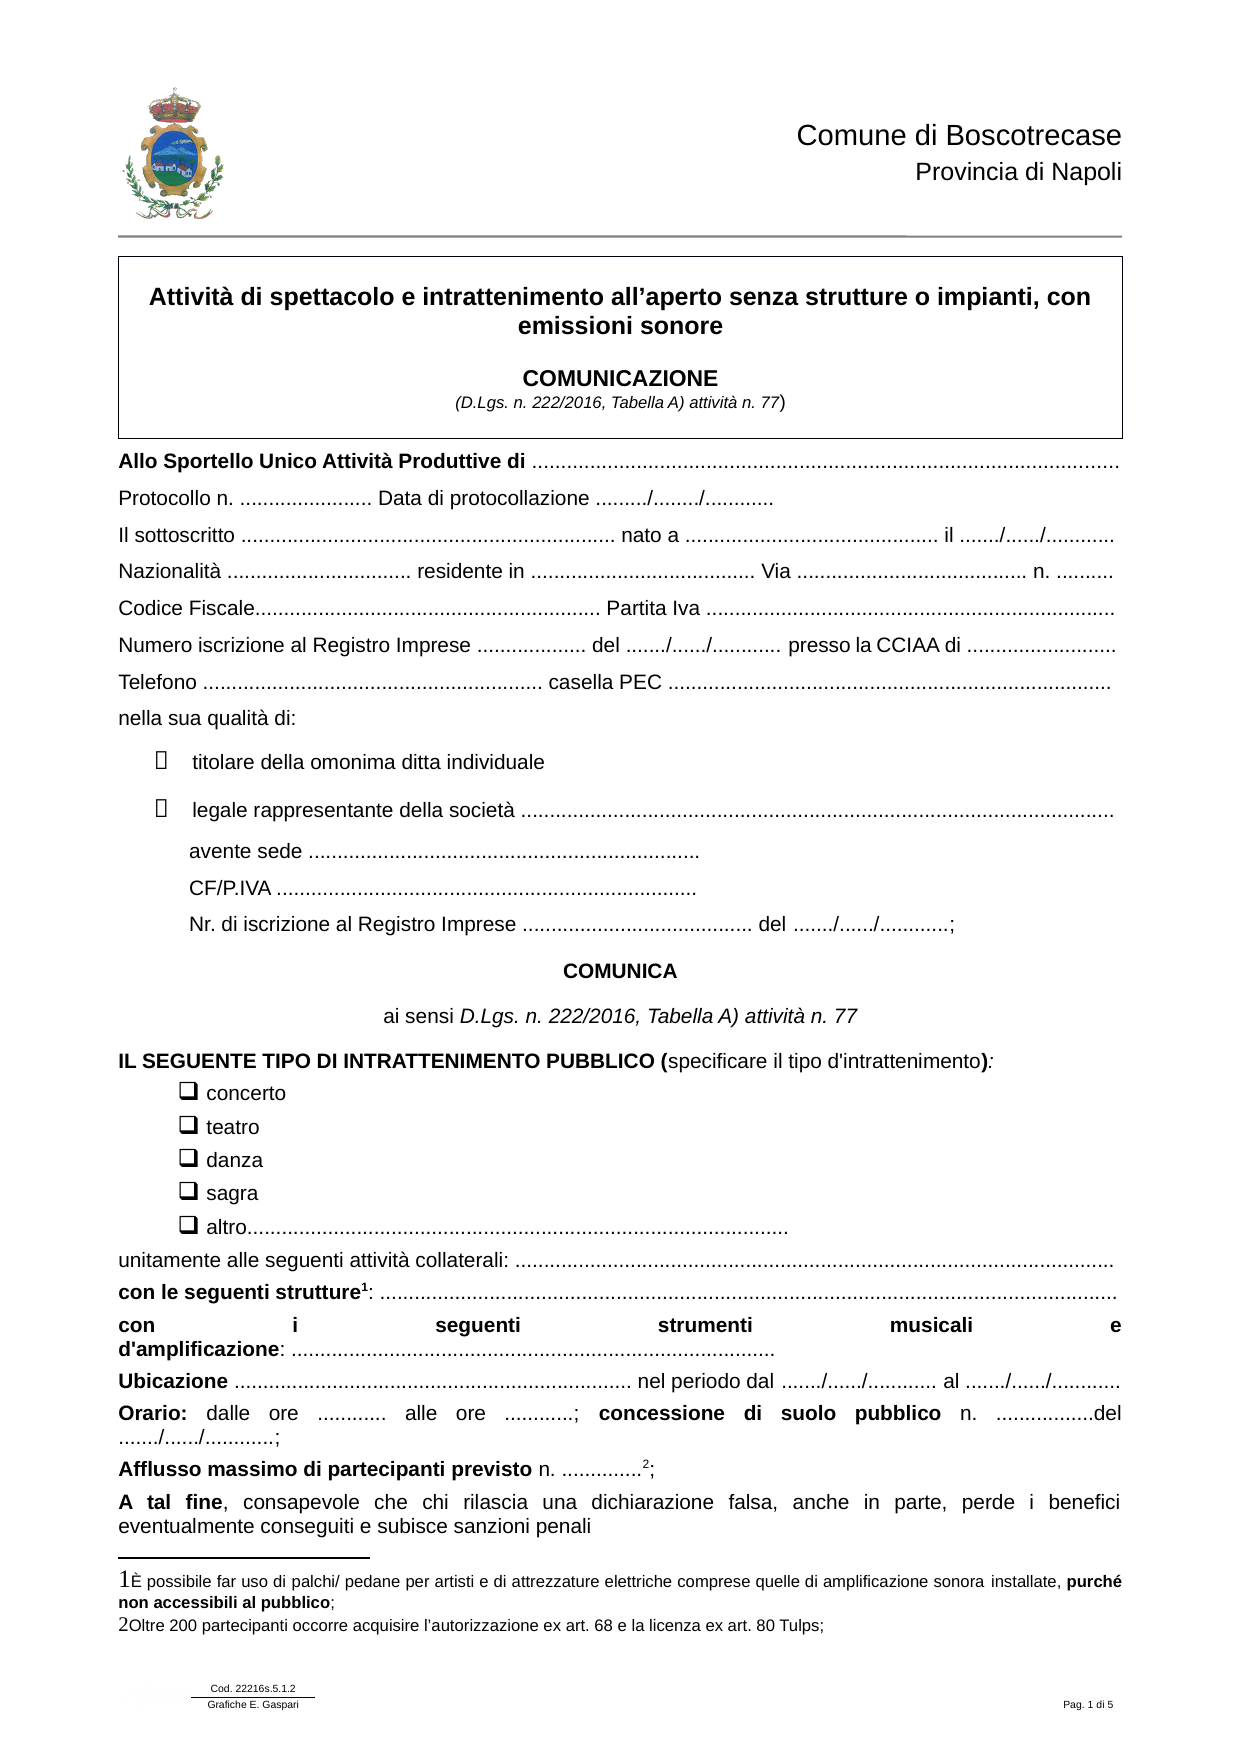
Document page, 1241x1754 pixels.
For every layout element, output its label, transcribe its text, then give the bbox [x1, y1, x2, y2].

text con le seguenti strutture: ................................................................................................................................ [118, 1280, 1122, 1304]
text  sagra [177, 1181, 1122, 1206]
text CF/P.IVA ......................................................................... [189, 875, 1122, 899]
picture [122, 87, 224, 219]
text  legale rappresentante della società ....................................................................................................... [153, 791, 1122, 825]
text Allo Sportello Unico Attività Produttive di [118, 449, 1122, 473]
text Nr. di iscrizione al Registro Imprese ........................................ del ......./....../............; [189, 912, 1122, 936]
text avente sede .................................................................... [189, 839, 1122, 863]
text  concerto [177, 1081, 1122, 1106]
text  titolare della omonima ditta individuale [153, 743, 1122, 777]
text Numero iscrizione al Registro Imprese ................... del ......./....../............ presso la CCIAA di .......................... [118, 633, 1122, 657]
text  danza [177, 1148, 1122, 1173]
text Orario: dalle ore ............ alle ore ............; concessione di suolo pubblico n. .................del ......./....../............; [118, 1401, 1122, 1449]
text nella sua qualità di: [118, 706, 1122, 730]
text IL SEGUENTE TIPO DI INTRATTENIMENTO PUBBLICO (specificare il tipo d'intrattenimento): [118, 1049, 1122, 1073]
text con i seguenti strumenti musicali e d'amplificazione: .................................................................................... [118, 1312, 1122, 1360]
text  altro.............................................................................................. [177, 1214, 1122, 1239]
text A tal fine, consapevole che chi rilascia una dichiarazione falsa, anche in parte, perde i benefici eventualmente conseguiti e subisce sanzioni penali [118, 1489, 1122, 1537]
text Comune di Boscotrecase [224, 118, 1122, 152]
text COMUNICA [118, 959, 1122, 983]
text Telefono ........................................................... casella PEC ............................................................................. [118, 669, 1122, 693]
text  teatro [177, 1114, 1122, 1139]
text È possibile far uso di palchi/ pedane per artisti e di attrezzature elettriche comprese quelle di amplificazione sonora installate, purché non accessibili al pubblico; [118, 1564, 1122, 1612]
text Oltre 200 partecipanti occorre acquisire l’autorizzazione ex art. 68 e la licenza ex art. 80 Tulps; [118, 1612, 1122, 1636]
text Nazionalità ................................ residente in ....................................... Via ........................................ n. .......... [118, 559, 1122, 583]
text Provincia di Napoli [224, 157, 1122, 185]
text Codice Fiscale............................................................ Partita Iva ....................................................................... [118, 596, 1122, 620]
table_header Attività di spettacolo e intrattenimento all’aperto senza strutture o impianti, con emissioni sonore COMUNICAZIONE (D.Lgs. n. 222/2016, Tabella A) attività n. 77) [119, 257, 1122, 437]
text Ubicazione ..................................................................... nel periodo dal ......./....../............ al ......./....../............ [118, 1369, 1122, 1393]
text Il sottoscritto ................................................................. nato a ............................................ il ......./....../............ [118, 522, 1122, 546]
text ai sensi D.Lgs. n. 222/2016, Tabella A) attività n. 77 [118, 1004, 1122, 1028]
text unitamente alle seguenti attività collaterali: ........................................................................................................ [118, 1248, 1122, 1272]
text Protocollo n. ....................... Data di protocollazione ........./......../............ [118, 486, 1122, 509]
text Afflusso massimo di partecipanti previsto n. ..............; [118, 1457, 1122, 1481]
